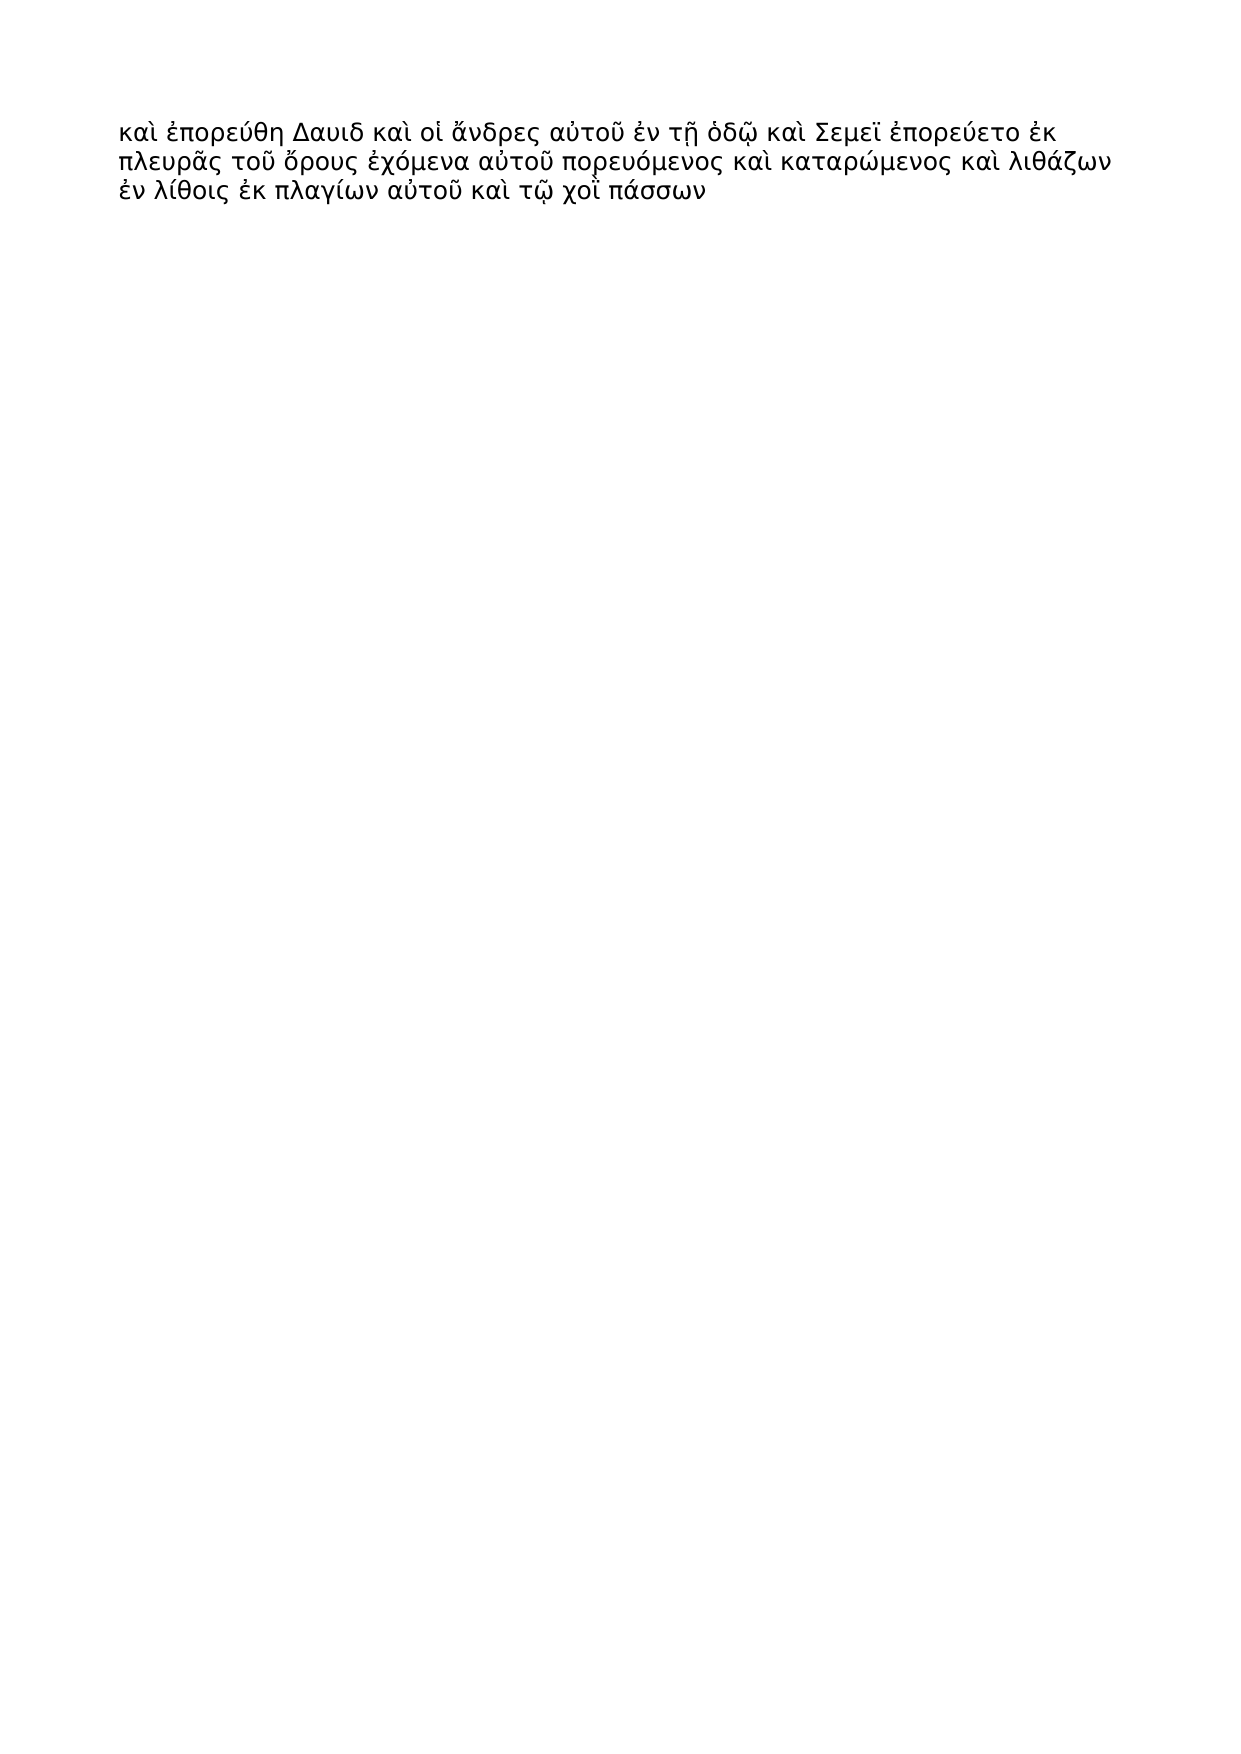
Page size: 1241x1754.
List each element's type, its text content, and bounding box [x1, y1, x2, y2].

text καὶ ἐπορεύθη Δαυιδ καὶ οἱ ἄνδρες αὐτοῦ ἐν τῇ ὁδῷ καὶ Σεμεϊ ἐπορεύετο ἐκ πλευρᾶς τοῦ ὄρους ἐχόμενα αὐτοῦ πορευόμενος καὶ καταρώμενος καὶ λιθάζων ἐν λίθοις ἐκ πλαγίων αὐτοῦ καὶ τῷ χοῒ πάσσων [118, 118, 1122, 206]
